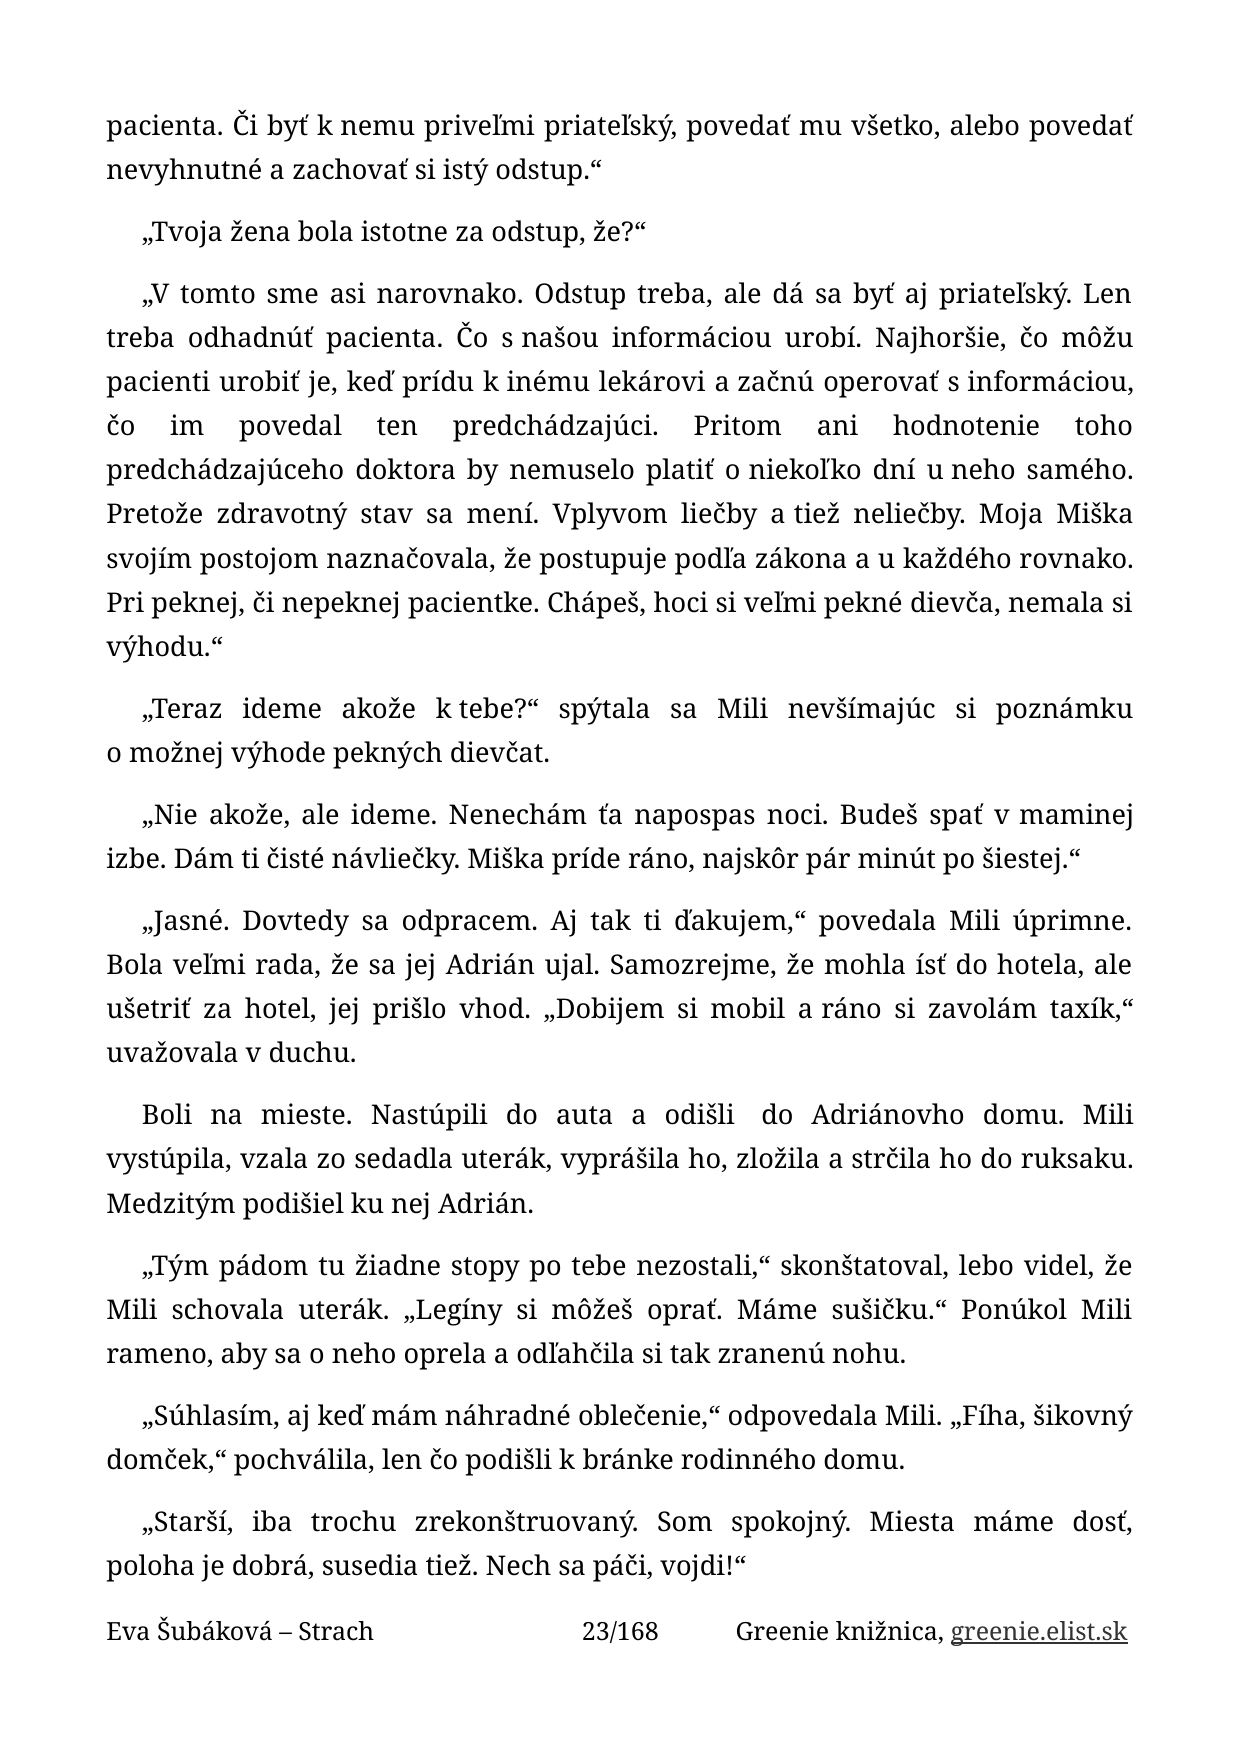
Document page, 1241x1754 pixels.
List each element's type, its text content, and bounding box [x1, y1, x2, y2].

text „Nie akože, ale ideme. Nenechám ťa napospas noci. Budeš spať v maminej izbe. Dám ti čisté návliečky. Miška príde ráno, najskôr pár minút po šiestej.“ [106, 795, 1134, 876]
text „Súhlasím, aj keď mám náhradné oblečenie,“ odpovedala Mili. „Fíha, šikovný domček,“ pochválila, len čo podišli k bránke rodinného domu. [106, 1396, 1134, 1477]
text „Tvoja žena bola istotne za odstup, že?“ [106, 212, 1134, 249]
text „Tým pádom tu žiadne stopy po tebe nezostali,“ skonštatoval, lebo videl, že Mili schovala uterák. „Legíny si môžeš oprať. Máme sušičku.“ Ponúkol Mili rameno, aby sa o neho oprela a odľahčila si tak zranenú nohu. [106, 1246, 1134, 1371]
text „Jasné. Dovtedy sa odpracem. Aj tak ti ďakujem,“ povedala Mili úprimne. Bola veľmi rada, že sa jej Adrián ujal. Samozrejme, že mohla ísť do hotela, ale ušetriť za hotel, jej prišlo vhod. „Dobijem si mobil a ráno si zavolám taxík,“ uvažovala v duchu. [106, 901, 1134, 1071]
text „Starší, iba trochu zrekonštruovaný. Som spokojný. Miesta máme dosť, poloha je dobrá, susedia tiež. Nech sa páči, vojdi!“ [106, 1502, 1134, 1583]
text „Teraz ideme akože k tebe?“ spýtala sa Mili nevšímajúc si poznámku o možnej výhode pekných dievčat. [106, 689, 1134, 770]
text „V tomto sme asi narovnako. Odstup treba, ale dá sa byť aj priateľský. Len treba odhadnúť pacienta. Čo s našou informáciou urobí. Najhoršie, čo môžu pacienti urobiť je, keď prídu k inému lekárovi a začnú operovať s informáciou, čo im povedal ten predchádzajúci. Pritom ani hodnotenie toho predchádzajúceho doktora by nemuselo platiť o niekoľko dní u neho samého. Pretože zdravotný stav sa mení. Vplyvom liečby a tiež neliečby. Moja Miška svojím postojom naznačovala, že postupuje podľa zákona a u každého rovnako. Pri peknej, či nepeknej pacientke. Chápeš, hoci si veľmi pekné dievča, nemala si výhodu.“ [106, 274, 1134, 664]
text pacienta. Či byť k nemu priveľmi priateľský, povedať mu všetko, alebo povedať nevyhnutné a zachovať si istý odstup.“ [106, 106, 1134, 187]
text Boli na mieste. Nastúpili do auta a odišli do Adriánovho domu. Mili vystúpila, vzala zo sedadla uterák, vyprášila ho, zložila a strčila ho do ruksaku. Medzitým podišiel ku nej Adrián. [106, 1096, 1134, 1221]
